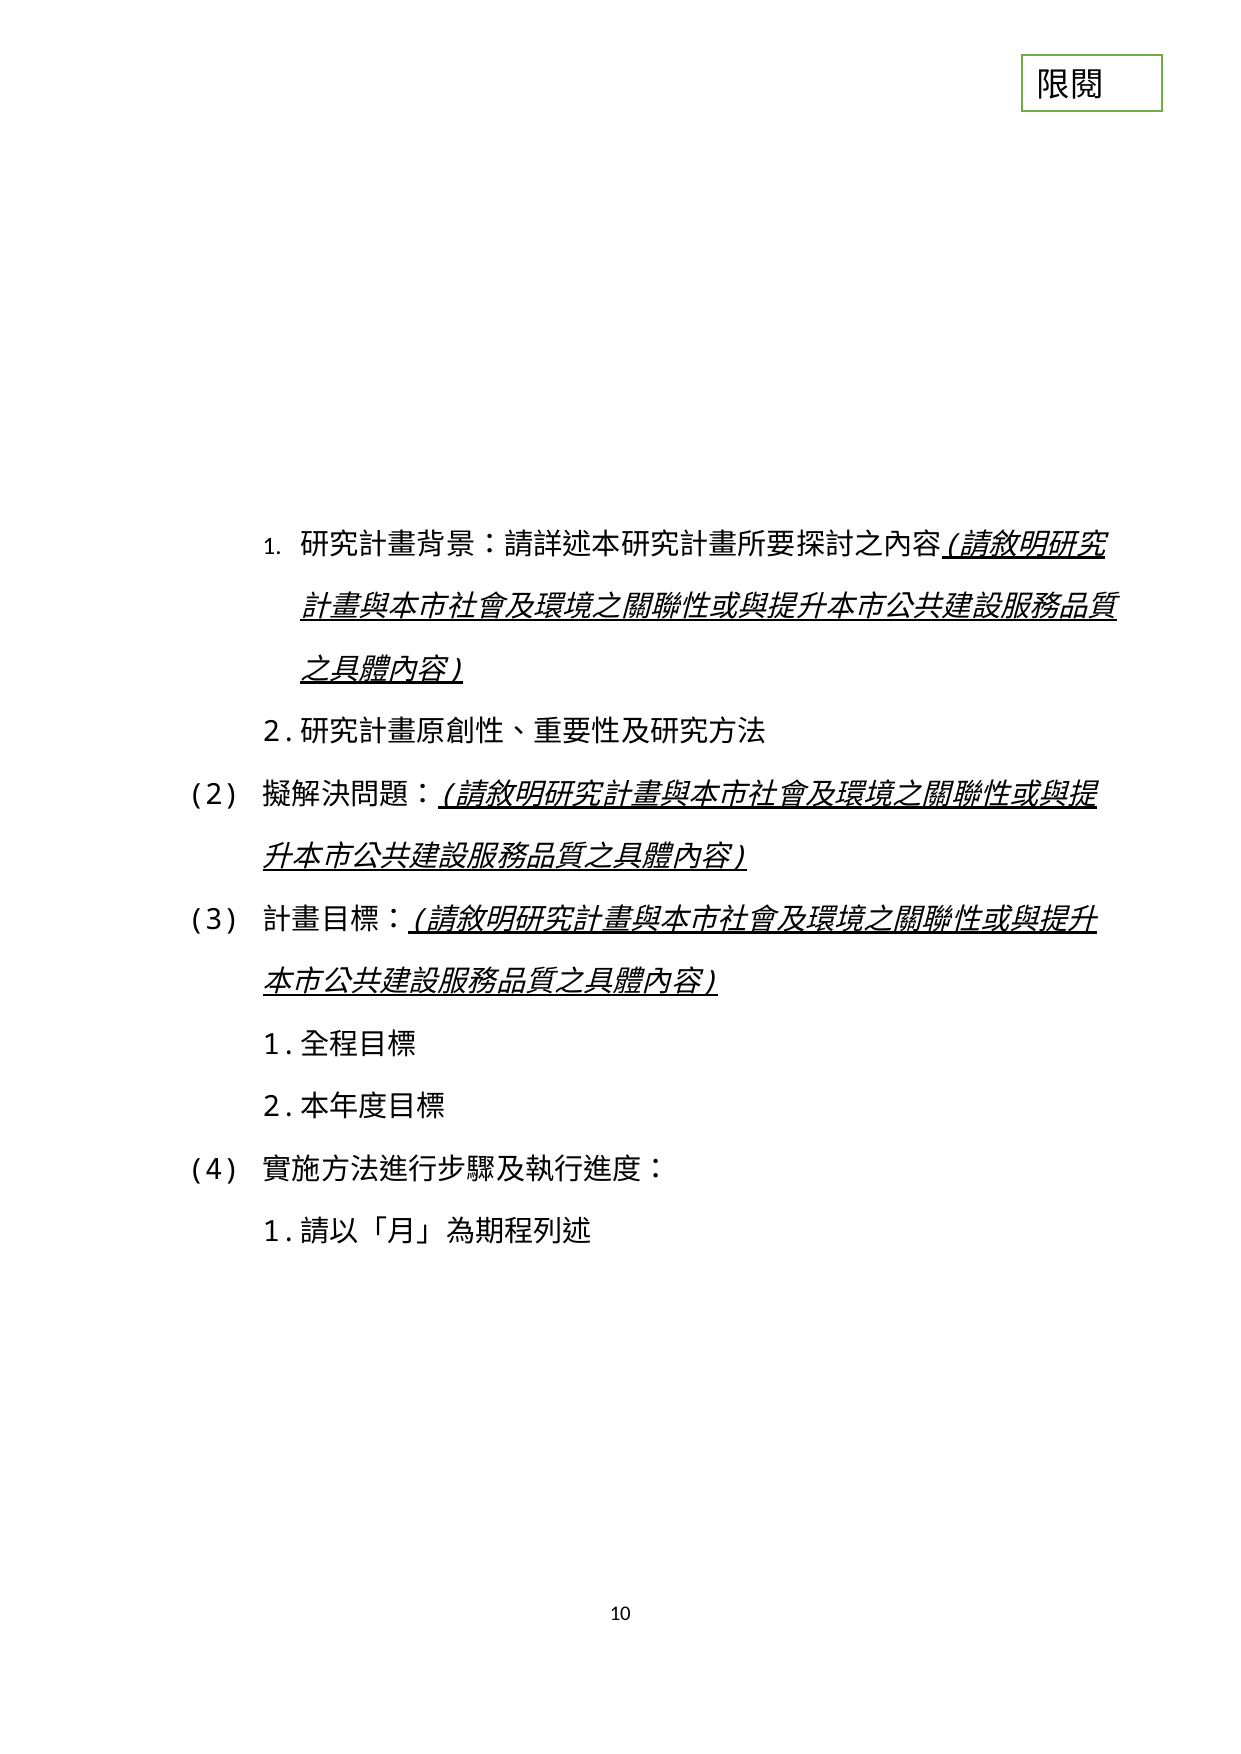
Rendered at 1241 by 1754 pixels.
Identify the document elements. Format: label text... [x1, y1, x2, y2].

list 本年度目標 [262, 1062, 1128, 1125]
list 研究計畫原創性、重要性及研究方法 [262, 687, 1128, 750]
list 擬解決問題：(請敘明研究計畫與本市社會及環境之關聯性或與提升本市公共建設服務品質之具體內容) [187, 750, 1128, 875]
list 實施方法進行步驟及執行進度： [187, 1125, 1128, 1187]
list 請以「月」為期程列述 [262, 1187, 1128, 1250]
list 全程目標 [262, 1000, 1128, 1062]
list 研究計畫背景：請詳述本研究計畫所要探討之內容(請敘明研究計畫與本市社會及環境之關聯性或與提升本市公共建設服務品質之具體內容) [262, 500, 1128, 687]
list 計畫目標：(請敘明研究計畫與本市社會及環境之關聯性或與提升本市公共建設服務品質之具體內容) [187, 875, 1128, 1000]
